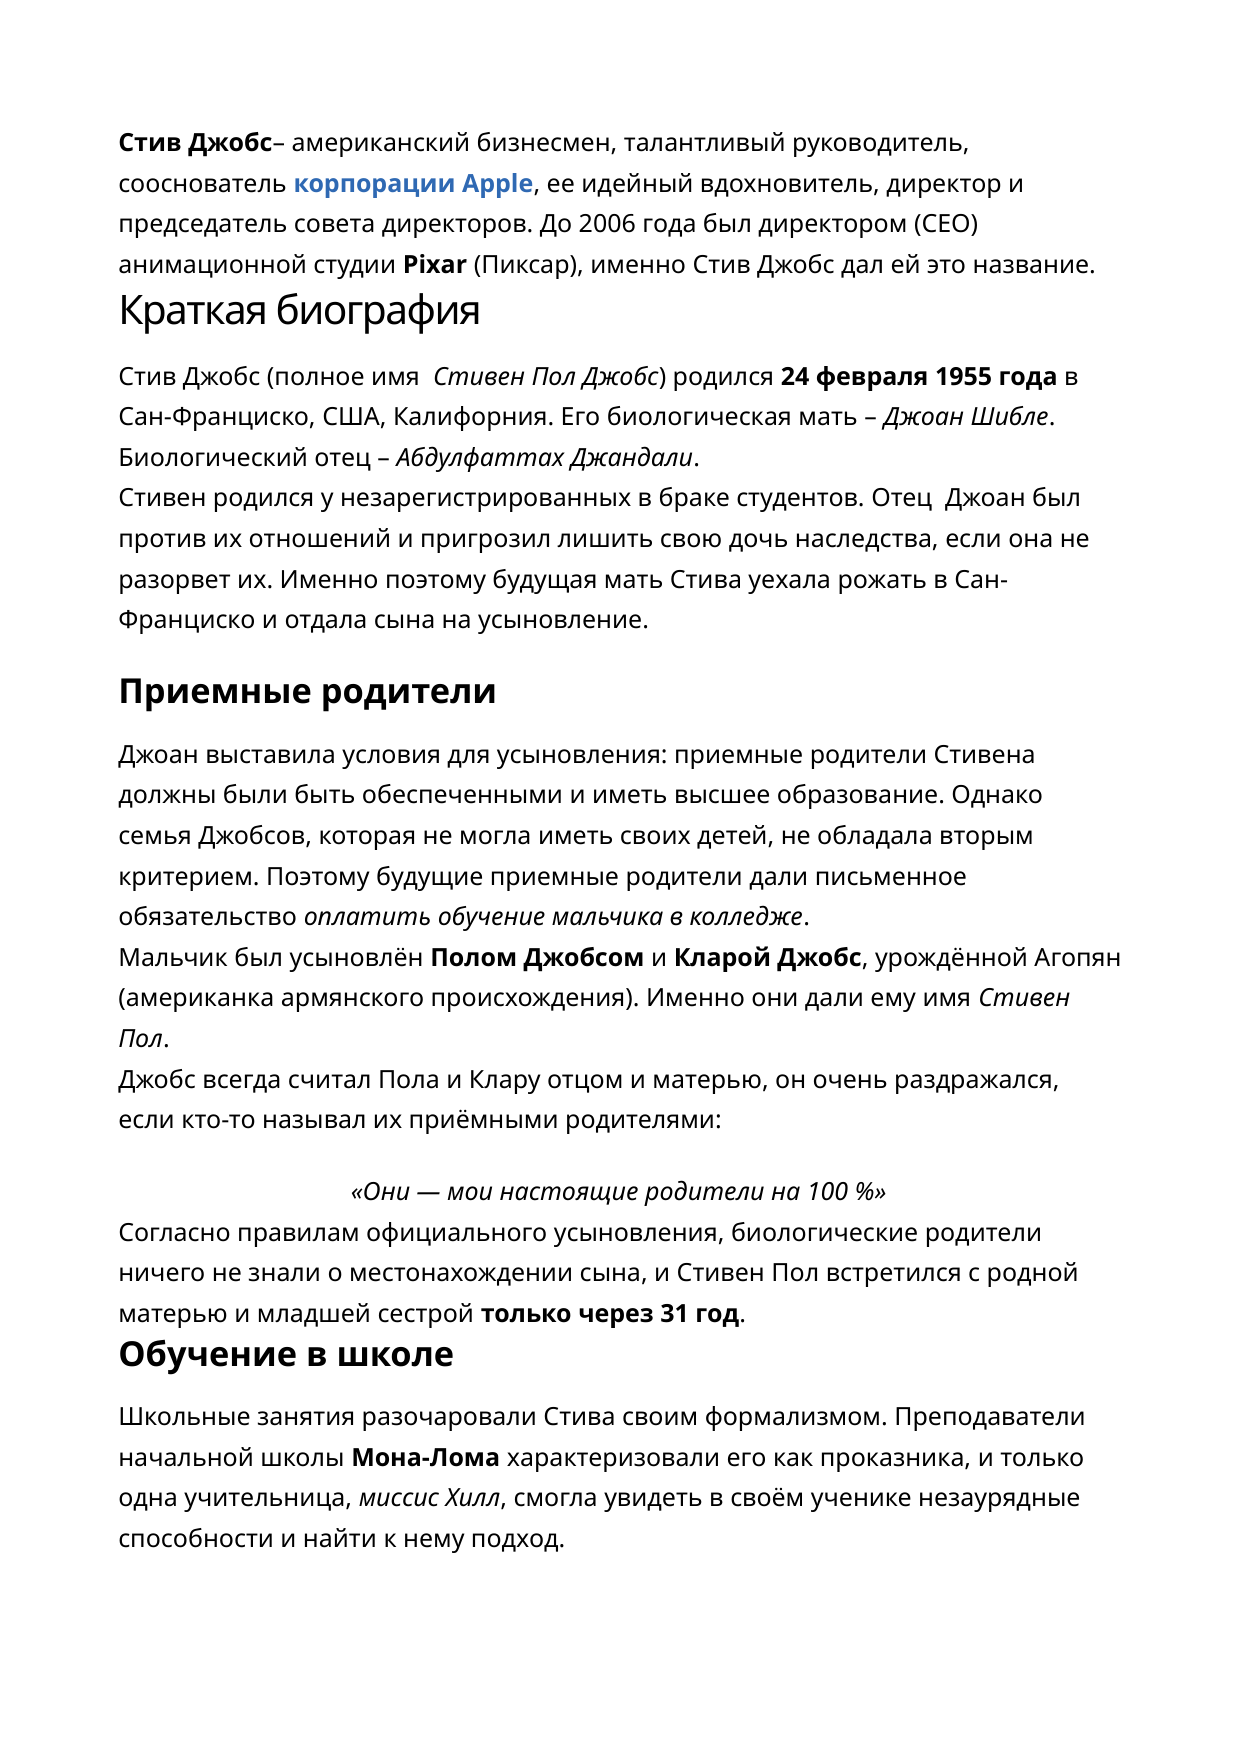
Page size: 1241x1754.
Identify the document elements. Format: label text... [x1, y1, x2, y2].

text Стив Джобс– американский бизнесмен, талантливый руководитель, сооснователь корпорации Apple, ее идейный вдохновитель, директор и председатель совета директоров. До 2006 года был директором (СЕО) анимационной студии Pixar (Пиксар), именно Стив Джобс дал ей это название. [118, 118, 1122, 281]
text Согласно правилам официального усыновления, биологические родители ничего не знали о местонахождении сына, и Стивен Пол встретился с родной матерью и младшей сестрой только через 31 год. [118, 1208, 1122, 1330]
text «Они — мои настоящие родители на 100 %» [177, 1167, 1063, 1208]
text Джобс всегда считал Пола и Клару отцом и матерью, он очень раздражался, если кто-то называл их приёмными родителями: [118, 1055, 1122, 1136]
text Стивен родился у незарегистрированных в браке студентов. Отец Джоан был против их отношений и пригрозил лишить свою дочь наследства, если она не разорвет их. Именно поэтому будущая мать Стива уехала рожать в Сан-Франциско и отдала сына на усыновление. [118, 473, 1122, 636]
text Джоан выставила условия для усыновления: приемные родители Стивена должны были быть обеспеченными и иметь высшее образование. Однако семья Джобсов, которая не могла иметь своих детей, не обладала вторым критерием. Поэтому будущие приемные родители дали письменное обязательство оплатить обучение мальчика в колледже. [118, 730, 1122, 933]
text Мальчик был усыновлён Полом Джобсом и Кларой Джобс, урождённой Агопян (американка армянского происхождения). Именно они дали ему имя Стивен Пол. [118, 933, 1122, 1055]
subtitle Краткая биография [118, 281, 1122, 336]
text Стив Джобс (полное имя Стивен Пол Джобс) родился 24 февраля 1955 года в Сан-Франциско, США, Калифорния. Его биологическая мать – Джоан Шибле. Биологический отец – Абдулфаттах Джандали. [118, 352, 1122, 473]
subtitle Приемные родители [118, 667, 1122, 714]
subtitle Обучение в школе [118, 1330, 1122, 1377]
text Школьные занятия разочаровали Стива своим формализмом. Преподаватели начальной школы Мона-Лома характеризовали его как проказника, и только одна учительница, миссис Хилл, смогла увидеть в своём ученике незаурядные способности и найти к нему подход. [118, 1392, 1122, 1555]
